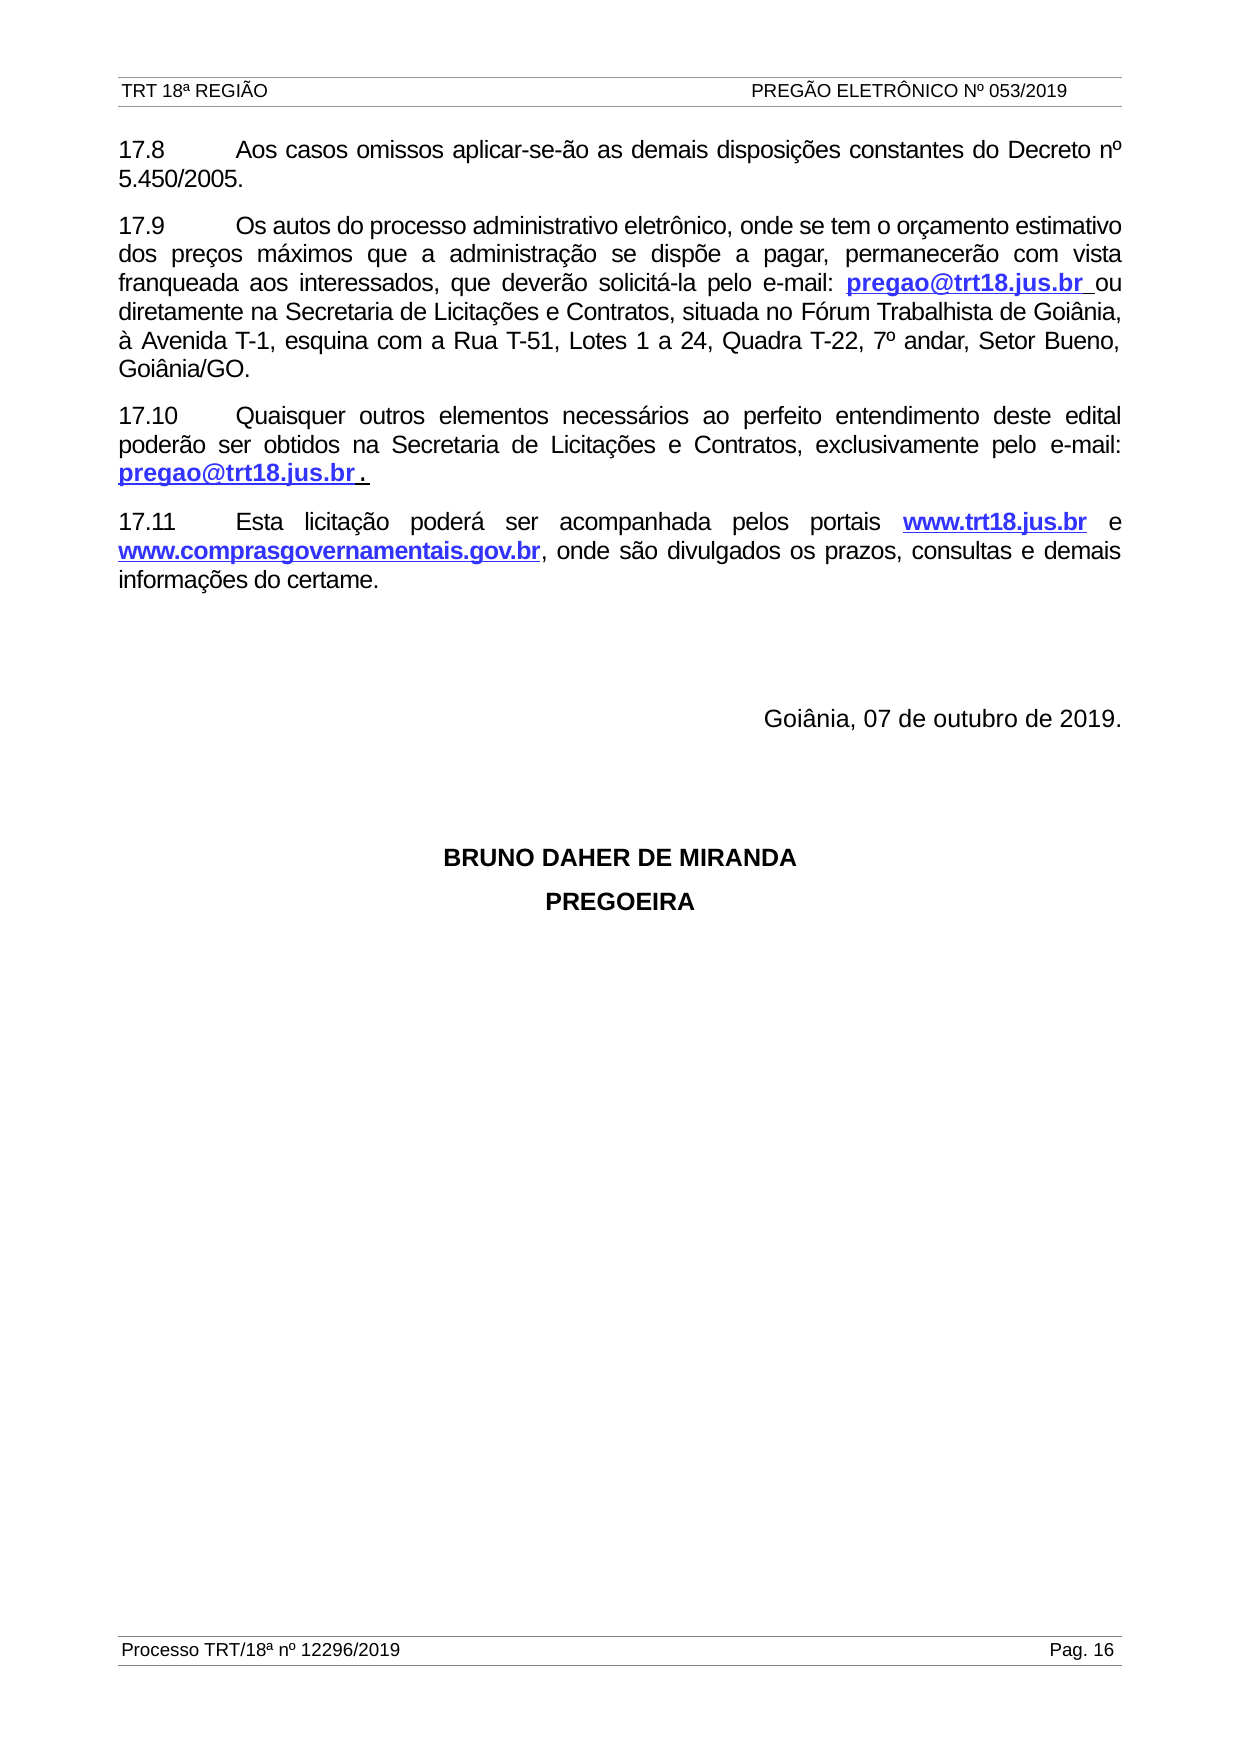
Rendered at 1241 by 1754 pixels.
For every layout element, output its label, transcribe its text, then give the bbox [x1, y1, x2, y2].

list 17.9 Os autos do processo administrativo eletrônico, onde se tem o orçamento estimativo dos preços máximos que a administração se dispõe a pagar, permanecerão com vista franqueada aos interessados, que deverão solicitá-la pelo e-mail: pregao@trt18.jus.br ou diretamente na Secretaria de Licitações e Contratos, situada no Fórum Trabalhista de Goiânia, à Avenida T-1, esquina com a Rua T-51, Lotes 1 a 24, Quadra T-22, 7º andar, Setor Bueno, Goiânia/GO. [118, 211, 1122, 383]
list 17.11 Esta licitação poderá ser acompanhada pelos portais www.trt18.jus.br e www.comprasgovernamentais.gov.br, onde são divulgados os prazos, consultas e demais informações do certame. [118, 507, 1122, 593]
text Goiânia, 07 de outubro de 2019. [118, 704, 1122, 733]
text PREGOEIRA [118, 886, 1122, 915]
list 17.10 Quaisquer outros elementos necessários ao perfeito entendimento deste edital poderão ser obtidos na Secretaria de Licitações e Contratos, exclusivamente pelo e-mail: pregao@trt18.jus.br. [118, 401, 1122, 489]
text 17.8 Aos casos omissos aplicar-se-ão as demais disposições constantes do Decreto nº 5.450/2005. [118, 136, 1122, 193]
text BRUNO DAHER DE MIRANDA [118, 843, 1122, 872]
